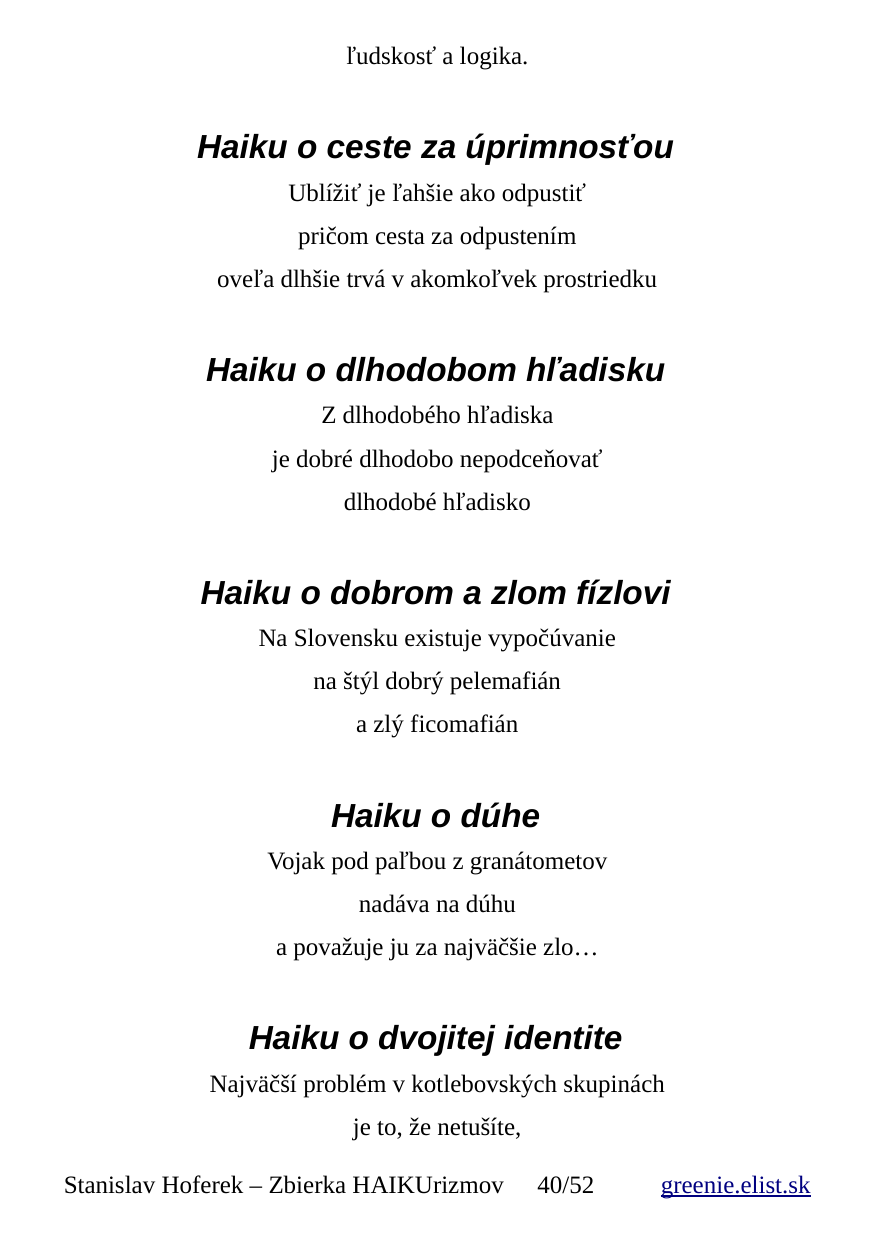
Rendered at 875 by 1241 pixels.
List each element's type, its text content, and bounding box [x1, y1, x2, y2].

text Vojak pod paľbou z granátometov [41, 846, 833, 875]
text Najväčší problém v kotlebovských skupinách [41, 1069, 833, 1097]
text nadáva na dúhu [41, 889, 833, 918]
subtitle Haiku o dobrom a zlom fízlovi [41, 573, 833, 611]
text a považuje ju za najväčšie zlo… [41, 932, 833, 961]
text dlhodobé hľadisko [41, 487, 833, 516]
text je to, že netušíte, [41, 1112, 833, 1141]
subtitle Haiku o ceste za úprimnosťou [41, 128, 833, 166]
text na štýl dobrý pelemafián [41, 666, 833, 695]
subtitle Haiku o dlhodobom hľadisku [41, 350, 833, 389]
text Z dlhodobého hľadiska [41, 401, 833, 429]
text oveľa dlhšie trvá v akomkoľvek prostriedku [41, 264, 833, 293]
text ľudskosť a logika. [41, 41, 833, 70]
text a zlý ficomafián [41, 709, 833, 738]
text pričom cesta za odpustením [41, 221, 833, 250]
text Na Slovensku existuje vypočúvanie [41, 623, 833, 652]
subtitle Haiku o dúhe [41, 796, 833, 834]
text Ublížiť je ľahšie ako odpustiť [41, 178, 833, 207]
subtitle Haiku o dvojitej identite [41, 1018, 833, 1057]
text je dobré dlhodobo nepodceňovať [41, 444, 833, 472]
